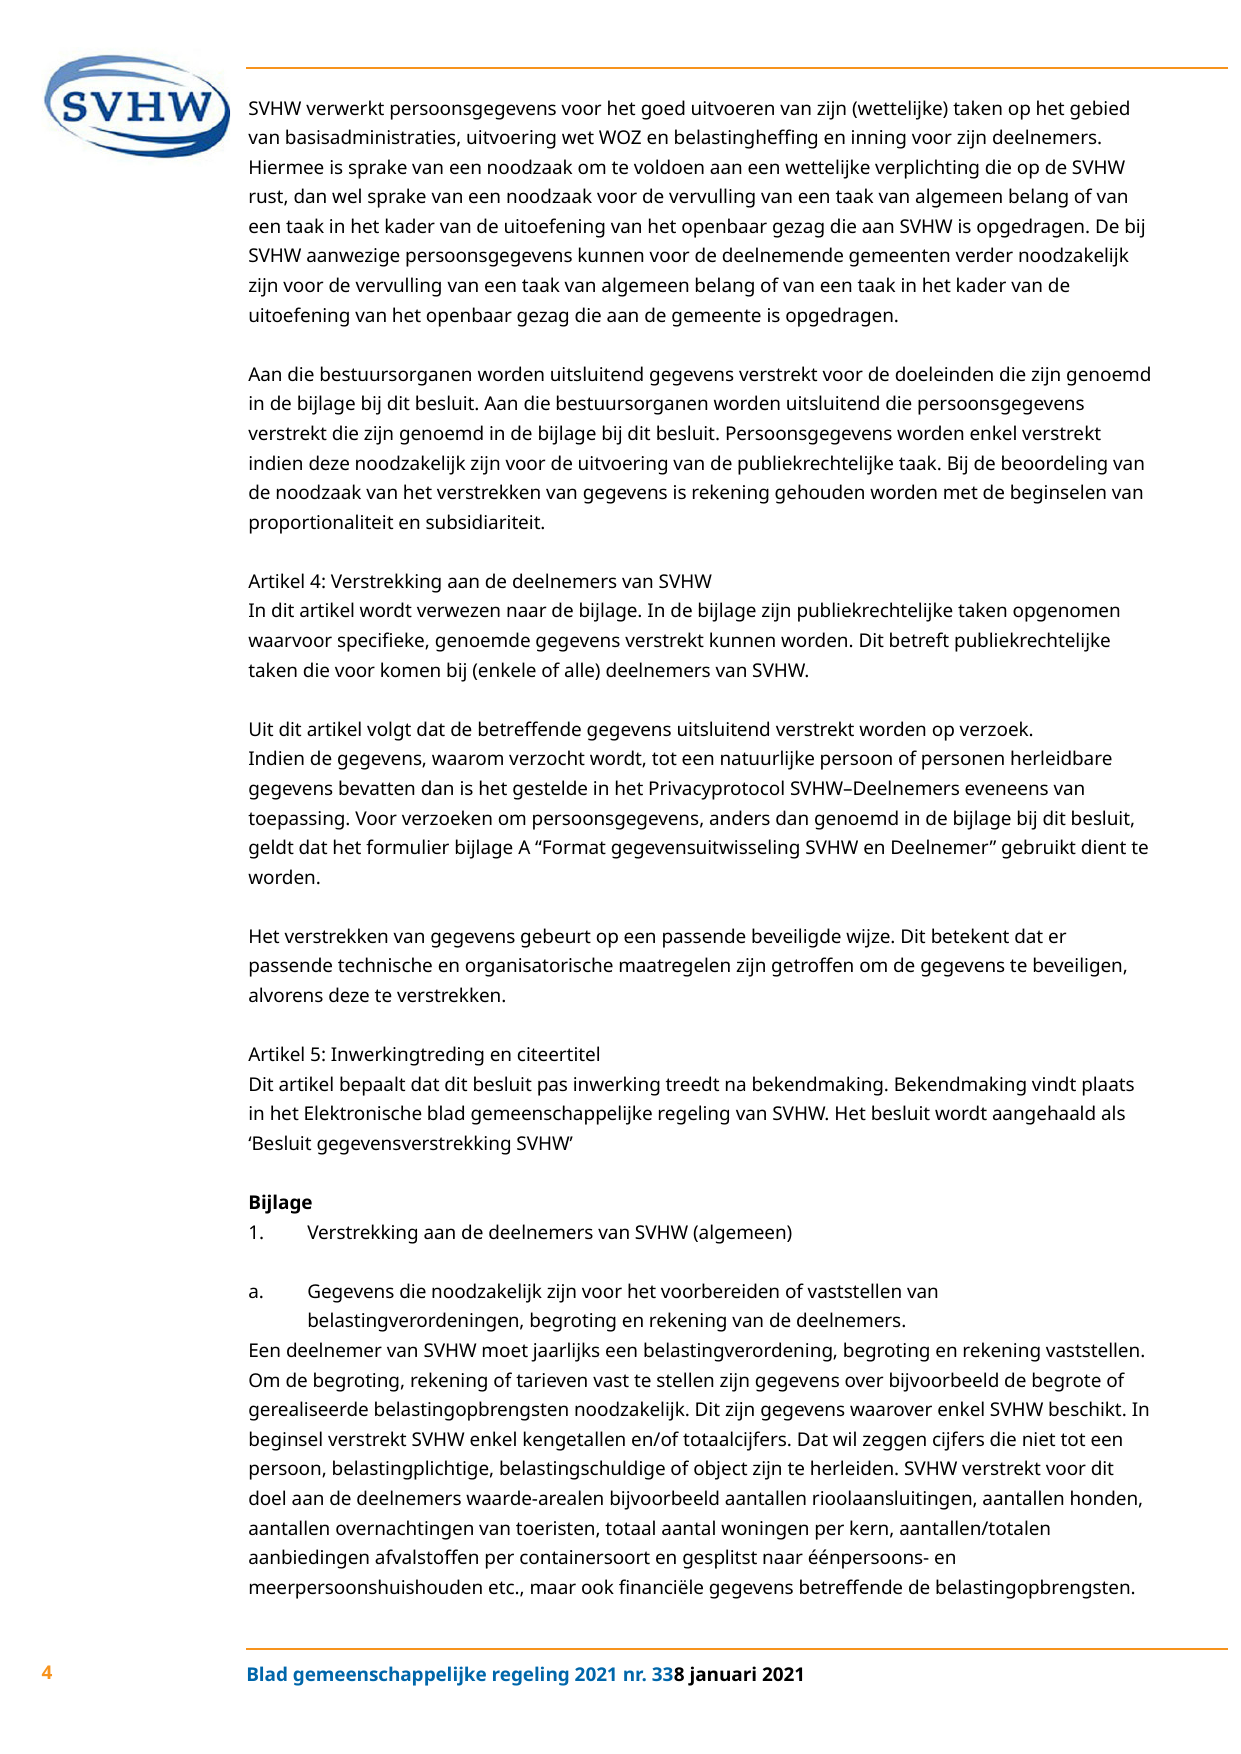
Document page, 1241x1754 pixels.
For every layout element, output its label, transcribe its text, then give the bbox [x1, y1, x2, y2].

text Dit artikel bepaalt dat dit besluit pas inwerking treedt na bekendmaking. Bekendmaking vindt plaats in het Elektronische blad gemeenschappelijke regeling van SVHW. Het besluit wordt aangehaald als ‘Besluit gegevensverstrekking SVHW’ [248, 1071, 1152, 1156]
text In dit artikel wordt verwezen naar de bijlage. In de bijlage zijn publiekrechtelijke taken opgenomen waarvoor specifieke, genoemde gegevens verstrekt kunnen worden. Dit betreft publiekrechtelijke taken die voor komen bij (enkele of alle) deelnemers van SVHW. [248, 598, 1152, 683]
text Artikel 5: Inwerkingtreding en citeertitel [248, 1041, 1152, 1067]
list Gegevens die noodzakelijk zijn voor het voorbereiden of vaststellen van belastingverordeningen, begroting en rekening van de deelnemers. [248, 1278, 1152, 1333]
text Indien de gegevens, waarom verzocht wordt, tot een natuurlijke persoon of personen herleidbare gegevens bevatten dan is het gestelde in het Privacyprotocol SVHW–Deelnemers eveneens van toepassing. Voor verzoeken om persoonsgegevens, anders dan genoemd in de bijlage bij dit besluit, geldt dat het formulier bijlage A “Format gegevensuitwisseling SVHW en Deelnemer” gebruikt dient te worden. [248, 746, 1152, 890]
picture [41, 47, 231, 172]
text Artikel 4: Verstrekking aan de deelnemers van SVHW [248, 568, 1152, 594]
list Verstrekking aan de deelnemers van SVHW (algemeen) [248, 1219, 1152, 1245]
text Uit dit artikel volgt dat de betreffende gegevens uitsluitend verstrekt worden op verzoek. [248, 716, 1152, 742]
text Het verstrekken van gegevens gebeurt op een passende beveiligde wijze. Dit betekent dat er passende technische en organisatorische maatregelen zijn getroffen om de gegevens te beveiligen, alvorens deze te verstrekken. [248, 923, 1152, 1008]
text Aan die bestuursorganen worden uitsluitend gegevens verstrekt voor de doeleinden die zijn genoemd in de bijlage bij dit besluit. Aan die bestuursorganen worden uitsluitend die persoonsgegevens verstrekt die zijn genoemd in de bijlage bij dit besluit. Persoonsgegevens worden enkel verstrekt indien deze noodzakelijk zijn voor de uitvoering van de publiekrechtelijke taak. Bij de beoordeling van de noodzaak van het verstrekken van gegevens is rekening gehouden worden met de beginselen van proportionaliteit en subsidiariteit. [248, 361, 1152, 535]
text SVHW verwerkt persoonsgegevens voor het goed uitvoeren van zijn (wettelijke) taken op het gebied van basisadministraties, uitvoering wet WOZ en belastingheffing en inning voor zijn deelnemers. Hiermee is sprake van een noodzaak om te voldoen aan een wettelijke verplichting die op de SVHW rust, dan wel sprake van een noodzaak voor de vervulling van een taak van algemeen belang of van een taak in het kader van de uitoefening van het openbaar gezag die aan SVHW is opgedragen. De bij SVHW aanwezige persoonsgegevens kunnen voor de deelnemende gemeenten verder noodzakelijk zijn voor de vervulling van een taak van algemeen belang of van een taak in het kader van de uitoefening van het openbaar gezag die aan de gemeente is opgedragen. [248, 95, 1152, 328]
text Een deelnemer van SVHW moet jaarlijks een belastingverordening, begroting en rekening vaststellen. Om de begroting, rekening of tarieven vast te stellen zijn gegevens over bijvoorbeeld de begrote of gerealiseerde belastingopbrengsten noodzakelijk. Dit zijn gegevens waarover enkel SVHW beschikt. In beginsel verstrekt SVHW enkel kengetallen en/of totaalcijfers. Dat wil zeggen cijfers die niet tot een persoon, belastingplichtige, belastingschuldige of object zijn te herleiden. SVHW verstrekt voor dit doel aan de deelnemers waarde-arealen bijvoorbeeld aantallen rioolaansluitingen, aantallen honden, aantallen overnachtingen van toeristen, totaal aantal woningen per kern, aantallen/totalen aanbiedingen afvalstoffen per containersoort en gesplitst naar éénpersoons- en meerpersoonshuishouden etc., maar ook financiële gegevens betreffende de belastingopbrengsten. [248, 1337, 1152, 1600]
text Bijlage [248, 1189, 1152, 1215]
